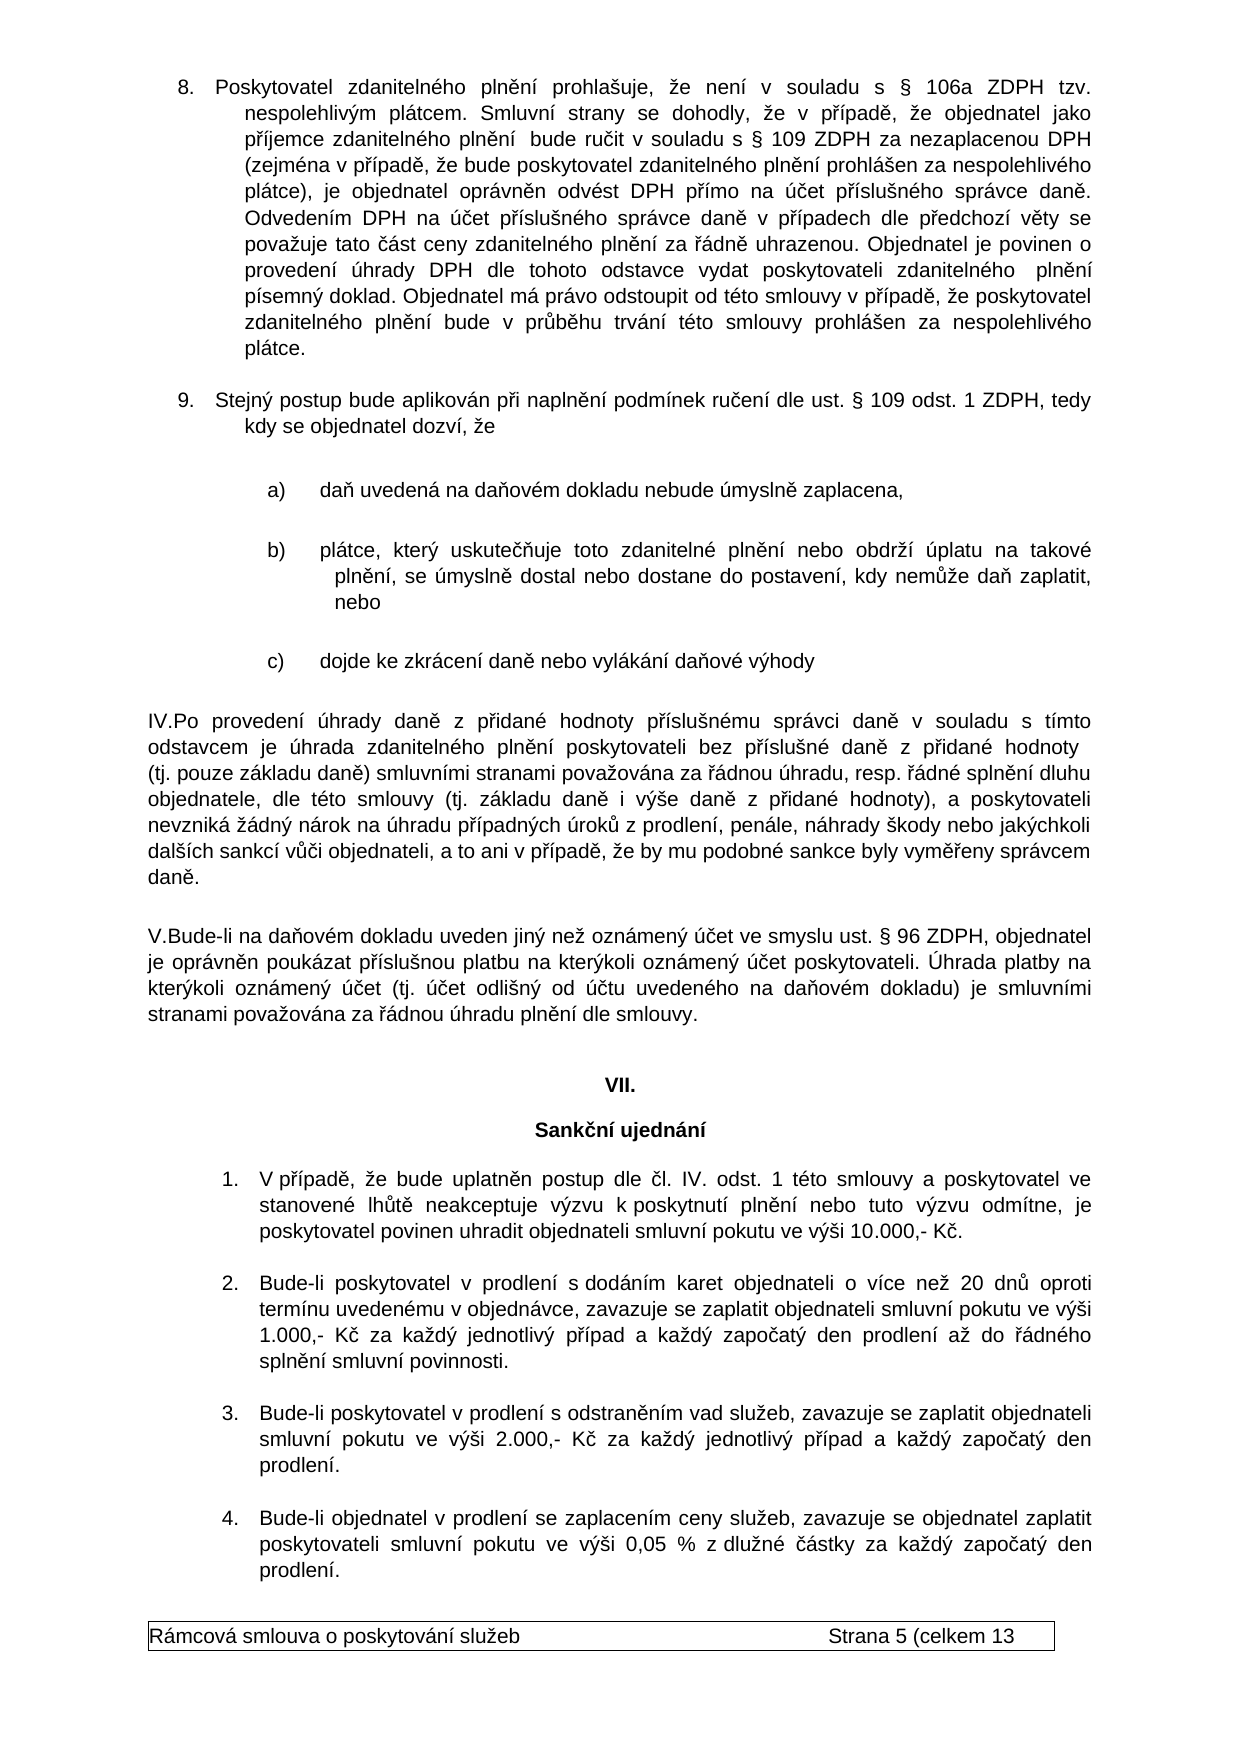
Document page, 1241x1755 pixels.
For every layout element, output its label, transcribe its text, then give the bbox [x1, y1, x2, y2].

list daň uvedená na daňovém dokladu nebude úmyslně zaplacena, [267, 477, 1093, 503]
list Bude-li poskytovatel v prodlení s odstraněním vad služeb, zavazuje se zaplatit objednateli smluvní pokutu ve výši 2.000,- Kč za každý jednotlivý případ a každý započatý den prodlení. [222, 1400, 1093, 1478]
list Bude-li poskytovatel v prodlení s dodáním karet objednateli o více než 20 dnů oproti termínu uvedenému v objednávce, zavazuje se zaplatit objednateli smluvní pokutu ve výši 1.000,- Kč za každý jednotlivý případ a každý započatý den prodlení až do řádného splnění smluvní povinnosti. [222, 1270, 1093, 1374]
list V případě, že bude uplatněn postup dle čl. IV. odst. 1 této smlouvy a poskytovatel ve stanovené lhůtě neakceptuje výzvu k poskytnutí plnění nebo tuto výzvu odmítne, je poskytovatel povinen uhradit objednateli smluvní pokutu ve výši 10.000,- Kč. [222, 1166, 1093, 1244]
subtitle Po provedení úhrady daně z přidané hodnoty příslušnému správci daně v souladu s tímto odstavcem je úhrada zdanitelného plnění poskytovateli bez příslušné daně z přidané hodnoty (tj. pouze základu daně) smluvními stranami považována za řádnou úhradu, resp. řádné splnění dluhu objednatele, dle této smlouvy (tj. základu daně i výše daně z přidané hodnoty), a poskytovateli nevzniká žádný nárok na úhradu případných úroků z prodlení, penále, náhrady škody nebo jakýchkoli dalších sankcí vůči objednateli, a to ani v případě, že by mu podobné sankce byly vyměřeny správcem daně. [148, 707, 1093, 889]
list Poskytovatel zdanitelného plnění prohlašuje, že není v souladu s § 106a ZDPH tzv. nespolehlivým plátcem. Smluvní strany se dohodly, že v případě, že objednatel jako příjemce zdanitelného plnění bude ručit v souladu s § 109 ZDPH za nezaplacenou DPH (zejména v případě, že bude poskytovatel zdanitelného plnění prohlášen za nespolehlivého plátce), je objednatel oprávněn odvést DPH přímo na účet příslušného správce daně. Odvedením DPH na účet příslušného správce daně v případech dle předchozí věty se považuje tato část ceny zdanitelného plnění za řádně uhrazenou. Objednatel je povinen o provedení úhrady DPH dle tohoto odstavce vydat poskytovateli zdanitelného plnění písemný doklad. Objednatel má právo odstoupit od této smlouvy v případě, že poskytovatel zdanitelného plnění bude v průběhu trvání této smlouvy prohlášen za nespolehlivého plátce. [177, 74, 1093, 360]
text Sankční ujednání [148, 1118, 1093, 1142]
list Stejný postup bude aplikován při naplnění podmínek ručení dle ust. § 109 odst. 1 ZDPH, tedy kdy se objednatel dozví, že [177, 386, 1093, 438]
subtitle Bude-li na daňovém dokladu uveden jiný než oznámený účet ve smyslu ust. § 96 ZDPH, objednatel je oprávněn poukázat příslušnou platbu na kterýkoli oznámený účet poskytovateli. Úhrada platby na kterýkoli oznámený účet (tj. účet odlišný od účtu uvedeného na daňovém dokladu) je smluvními stranami považována za řádnou úhradu plnění dle smlouvy. [148, 923, 1093, 1027]
list dojde ke zkrácení daně nebo vylákání daňové výhody [267, 648, 1093, 674]
text VII. [148, 1073, 1093, 1097]
list Bude-li objednatel v prodlení se zaplacením ceny služeb, zavazuje se objednatel zaplatit poskytovateli smluvní pokutu ve výši 0,05 % z dlužné částky za každý započatý den prodlení. [222, 1504, 1093, 1582]
list plátce, který uskutečňuje toto zdanitelné plnění nebo obdrží úplatu na takové plnění, se úmyslně dostal nebo dostane do postavení, kdy nemůže daň zaplatit, nebo [267, 536, 1093, 614]
